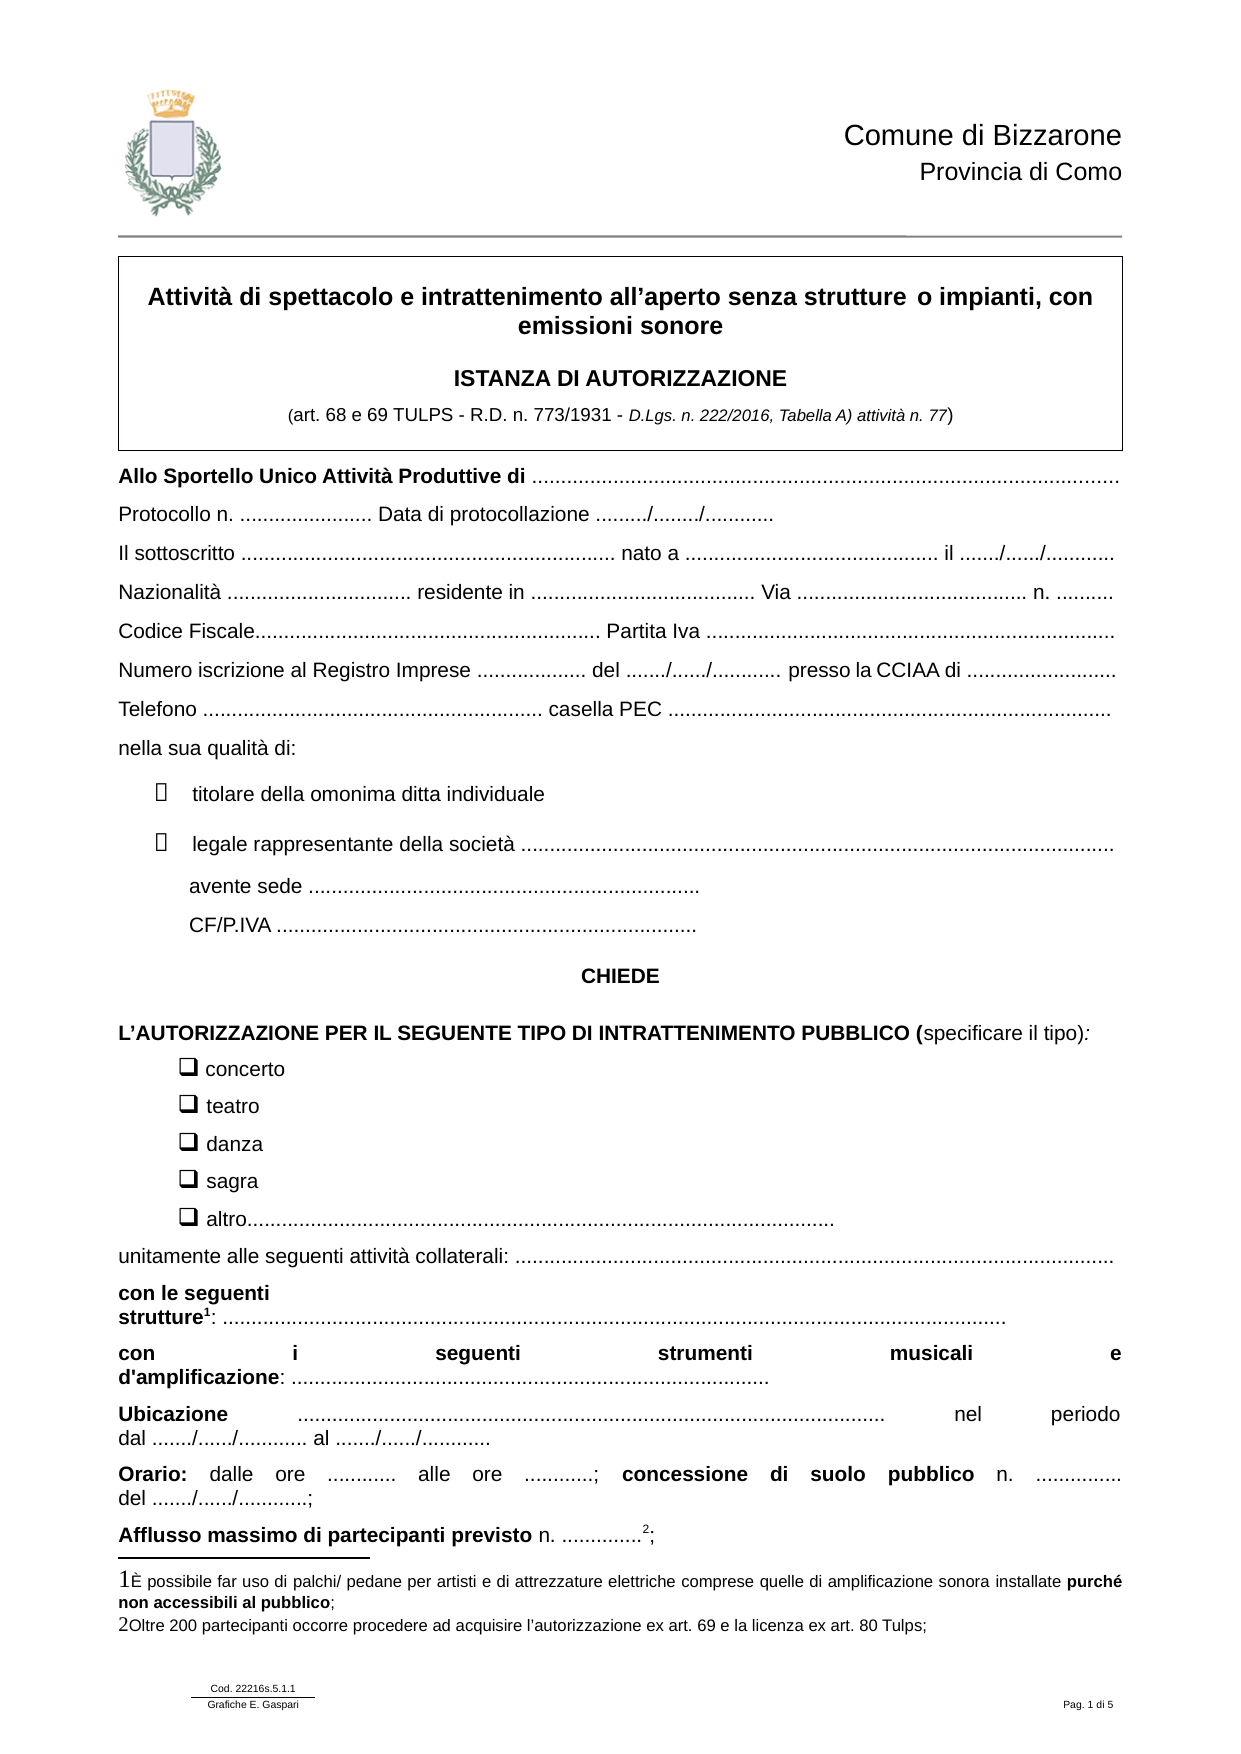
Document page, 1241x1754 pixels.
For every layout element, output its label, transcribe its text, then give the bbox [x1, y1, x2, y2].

text Comune di Bizzarone [224, 118, 1122, 152]
text  concerto [177, 1057, 1122, 1082]
text Codice Fiscale............................................................ Partita Iva ....................................................................... [118, 619, 1122, 643]
text  altro...................................................................................................... [177, 1207, 1122, 1232]
text Ubicazione ...................................................................................................... nel periodo dal ......./....../............ al ......./....../............ [118, 1402, 1122, 1449]
text con i seguenti strumenti musicali e d'amplificazione: ................................................................................... [118, 1341, 1122, 1389]
text Telefono ........................................................... casella PEC ............................................................................. [118, 697, 1122, 721]
text Il sottoscritto ................................................................. nato a ............................................ il ......./....../............ [118, 541, 1122, 565]
text  titolare della omonima ditta individuale [153, 774, 1122, 808]
text Protocollo n. ....................... Data di protocollazione ........./......../............ [118, 502, 1122, 526]
text con le seguenti strutture: ........................................................................................................................................ [118, 1281, 1122, 1329]
text nella sua qualità di: [118, 735, 1122, 759]
text unitamente alle seguenti attività collaterali: ........................................................................................................ [118, 1244, 1122, 1268]
text  sagra [177, 1169, 1122, 1194]
text CHIEDE [118, 964, 1122, 988]
text Orario: dalle ore ............ alle ore ............; concessione di suolo pubblico n. ............... del ......./....../............; [118, 1462, 1122, 1510]
text CF/P.IVA ......................................................................... [189, 913, 1122, 937]
text  legale rappresentante della società ....................................................................................................... [153, 824, 1122, 858]
table_header Attività di spettacolo e intrattenimento all’aperto senza strutture o impianti, con emissioni sonore ISTANZA DI AUTORIZZAZIONE (art. 68 e 69 TULPS - R.D. n. 773/1931 - D.Lgs. n. 222/2016, Tabella A) attività n. 77) [119, 257, 1122, 450]
text Oltre 200 partecipanti occorre procedere ad acquisire l’autorizzazione ex art. 69 e la licenza ex art. 80 Tulps; [118, 1612, 1122, 1636]
text Numero iscrizione al Registro Imprese ................... del ......./....../............ presso la CCIAA di .......................... [118, 658, 1122, 682]
text  teatro [177, 1094, 1122, 1119]
text Provincia di Como [224, 157, 1122, 185]
text  danza [177, 1132, 1122, 1157]
text Allo Sportello Unico Attività Produttive di [118, 463, 1122, 487]
text avente sede .................................................................... [189, 874, 1122, 898]
text L’AUTORIZZAZIONE PER IL SEGUENTE TIPO DI INTRATTENIMENTO PUBBLICO (specificare il tipo): [118, 1020, 1122, 1044]
picture [122, 87, 224, 219]
text Nazionalità ................................ residente in ....................................... Via ........................................ n. .......... [118, 580, 1122, 604]
text È possibile far uso di palchi/ pedane per artisti e di attrezzature elettriche comprese quelle di amplificazione sonora installate purché non accessibili al pubblico; [118, 1564, 1122, 1612]
text Afflusso massimo di partecipanti previsto n. ..............; [118, 1522, 1122, 1546]
